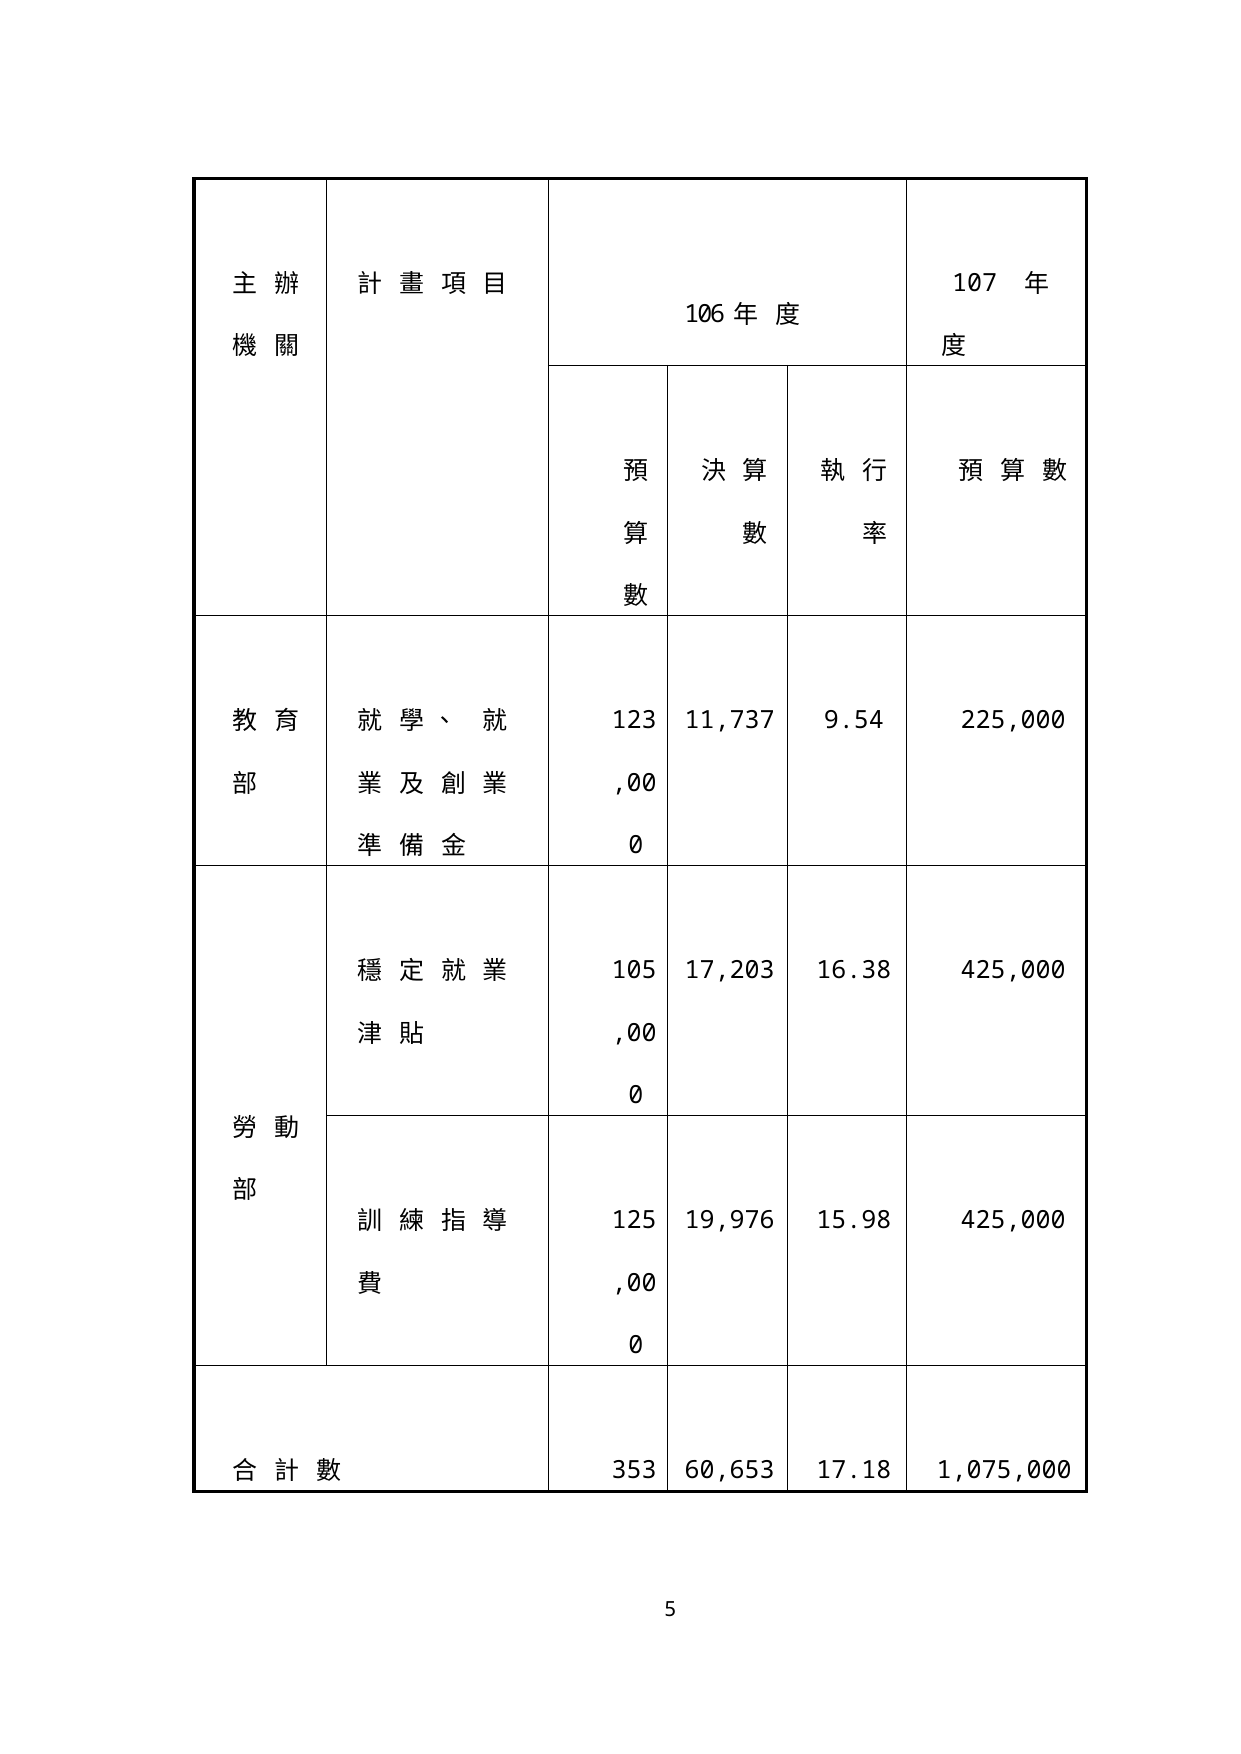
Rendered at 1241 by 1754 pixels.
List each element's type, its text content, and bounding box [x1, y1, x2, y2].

table_cell 決算數 [668, 366, 787, 615]
table_cell 預算數 [549, 366, 667, 615]
table_cell 125,000 [549, 1116, 667, 1365]
table_cell 就學、就業及創業準備金 [327, 616, 548, 865]
table_cell 勞動部 [196, 866, 326, 1365]
table_cell 9.54 [788, 616, 906, 865]
table_cell 16.38 [788, 866, 906, 1115]
table_cell 425,000 [907, 866, 1085, 1115]
table_cell 訓練指導費 [327, 1116, 548, 1365]
table_cell 教育部 [196, 616, 326, 865]
table_cell 17.18 [788, 1366, 906, 1490]
table_header 計畫項目 [327, 180, 548, 615]
table_header 106年度 [549, 180, 906, 365]
table_cell 合計數 [196, 1366, 548, 1490]
table_cell 執行率 [788, 366, 906, 615]
table_cell 預算數 [907, 366, 1085, 615]
table_header 主辦機關 [196, 180, 326, 615]
table_cell 425,000 [907, 1116, 1085, 1365]
table_cell 123,000 [549, 616, 667, 865]
table_cell 225,000 [907, 616, 1085, 865]
table_cell 353 [549, 1366, 667, 1490]
table_cell 11,737 [668, 616, 787, 865]
table_header 107年度 [907, 180, 1085, 365]
table_cell 17,203 [668, 866, 787, 1115]
table_cell 15.98 [788, 1116, 906, 1365]
table_cell 穩定就業津貼 [327, 866, 548, 1115]
table_cell 1,075,000 [907, 1366, 1085, 1490]
table_cell 19,976 [668, 1116, 787, 1365]
table_cell 60,653 [668, 1366, 787, 1490]
table_cell 105,000 [549, 866, 667, 1115]
